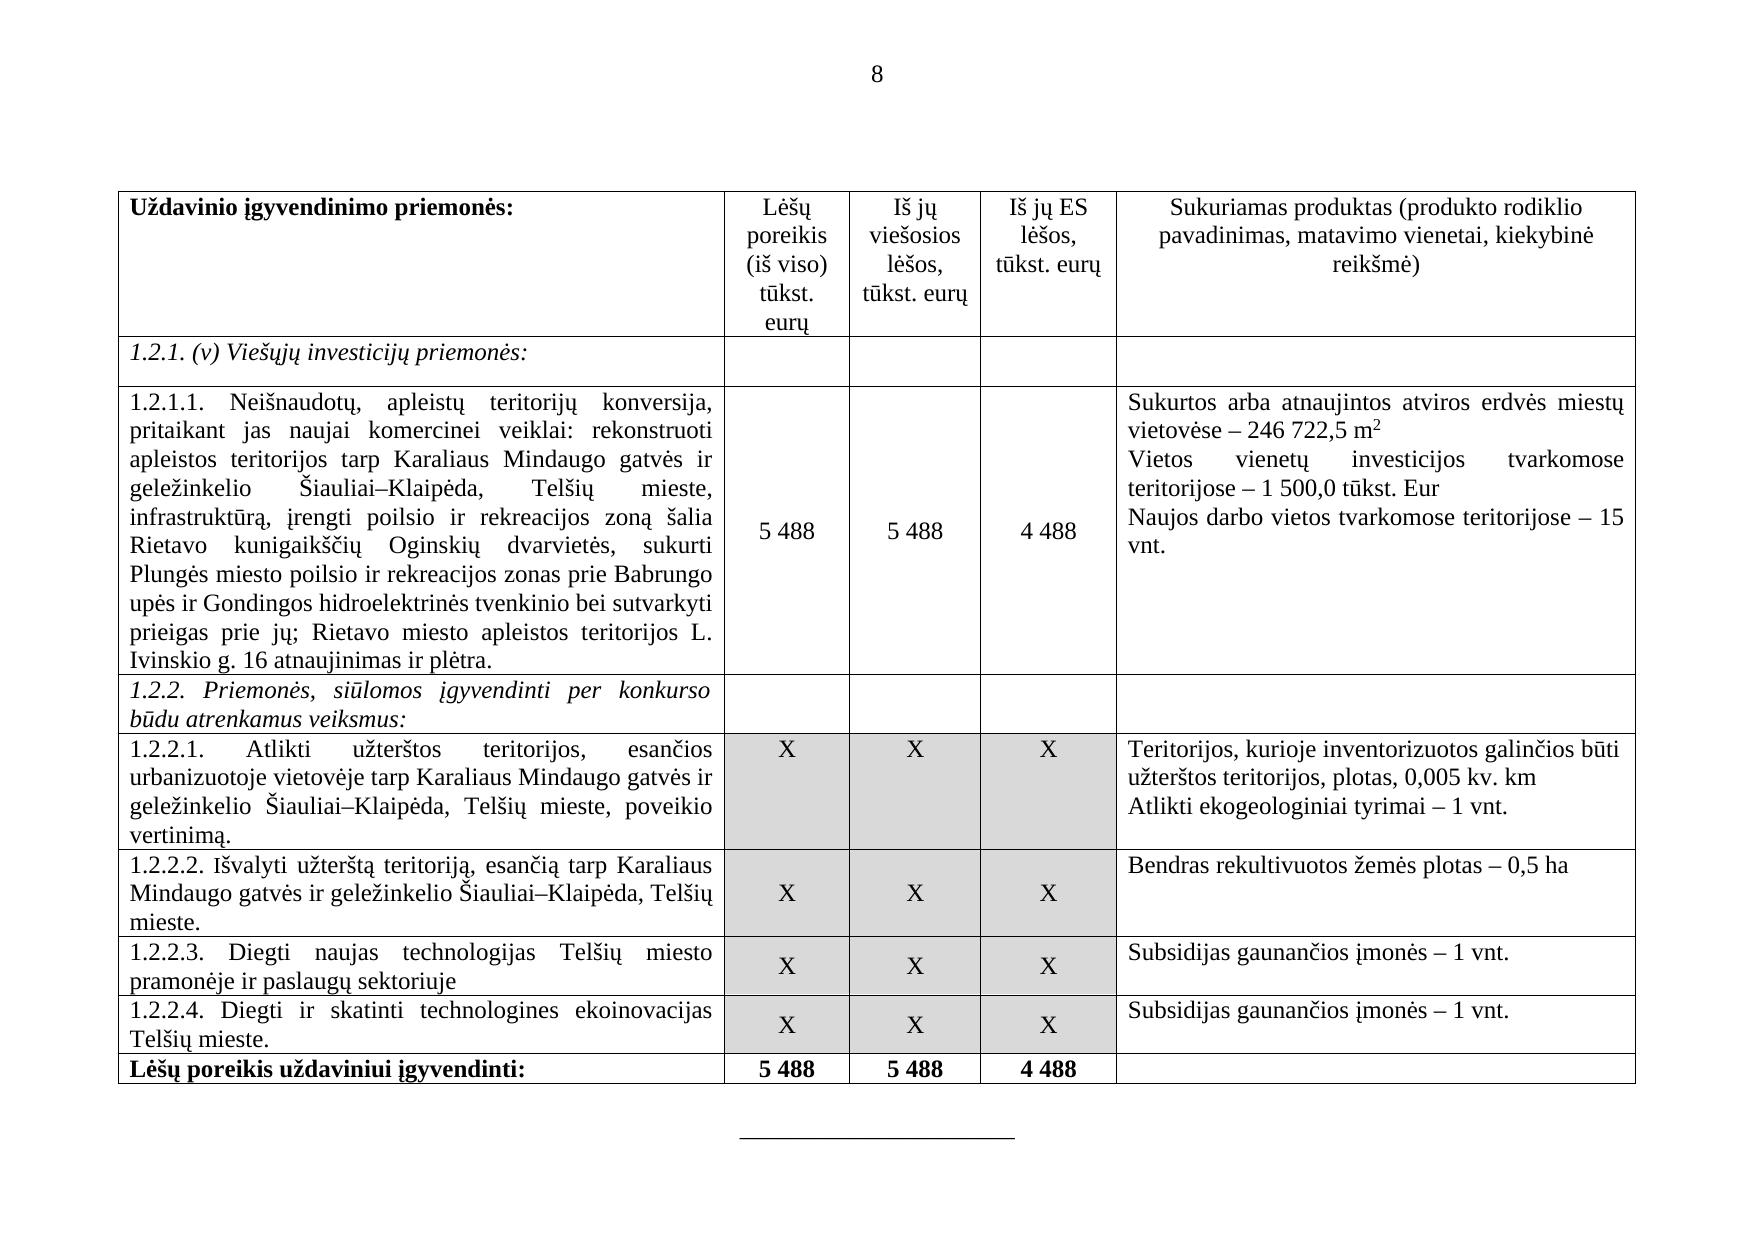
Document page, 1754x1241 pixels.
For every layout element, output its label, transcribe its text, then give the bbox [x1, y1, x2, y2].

table_cell Sukurtos arba atnaujintos atviros erdvės miestų vietovėse – 246 722,5 m2 Vietos vienetų investicijos tvarkomose teritorijose – 1 500,0 tūkst. Eur Naujos darbo vietos tvarkomose teritorijose – 15 vnt. [1117, 387, 1635, 674]
table_cell X [981, 734, 1116, 849]
table_cell Subsidijas gaunančios įmonės – 1 vnt. [1117, 937, 1635, 994]
table_cell [850, 337, 980, 386]
table_cell 4 488 [981, 387, 1116, 674]
table_cell X [725, 734, 849, 849]
table_header Uždavinio įgyvendinimo priemonės: [119, 192, 724, 336]
table_cell [981, 675, 1116, 733]
table_cell [850, 675, 980, 733]
table_cell Subsidijas gaunančios įmonės – 1 vnt. [1117, 996, 1635, 1053]
table_header Iš jų ES lėšos, tūkst. eurų [981, 192, 1116, 336]
table_cell [981, 337, 1116, 386]
table_cell [1117, 337, 1635, 386]
table_cell 5 488 [850, 1054, 980, 1083]
table_cell 1.2.2.4. Diegti ir skatinti technologines ekoinovacijas Telšių mieste. [119, 996, 724, 1053]
table_cell 5 488 [725, 387, 849, 674]
table_cell X [981, 937, 1116, 994]
table_header Iš jų viešosios lėšos, tūkst. eurų [850, 192, 980, 336]
table_cell X [850, 850, 980, 936]
table_cell 1.2.2.3. Diegti naujas technologijas Telšių miesto pramonėje ir paslaugų sektoriuje [119, 937, 724, 994]
table_cell X [850, 734, 980, 849]
table_cell [725, 337, 849, 386]
table_cell 1.2.2.2. Išvalyti užterštą teritoriją, esančią tarp Karaliaus Mindaugo gatvės ir geležinkelio Šiauliai–Klaipėda, Telšių mieste. [119, 850, 724, 936]
table_cell 1.2.2. Priemonės, siūlomos įgyvendinti per konkurso būdu atrenkamus veiksmus: [119, 675, 724, 733]
table_cell 4 488 [981, 1054, 1116, 1083]
table_cell X [850, 996, 980, 1053]
table_cell X [850, 937, 980, 994]
table_cell 5 488 [725, 1054, 849, 1083]
table_header Lėšų poreikis (iš viso) tūkst. eurų [725, 192, 849, 336]
table_cell X [725, 937, 849, 994]
table_header Sukuriamas produktas (produkto rodiklio pavadinimas, matavimo vienetai, kiekybinė reikšmė) [1117, 192, 1635, 336]
table_cell X [725, 996, 849, 1053]
table_cell Lėšų poreikis uždaviniui įgyvendinti: [119, 1054, 724, 1083]
table_cell 5 488 [850, 387, 980, 674]
text ______________________ [118, 1113, 1636, 1141]
table_cell Bendras rekultivuotos žemės plotas – 0,5 ha [1117, 850, 1635, 936]
table_cell X [981, 850, 1116, 936]
table_cell [725, 675, 849, 733]
table_cell 1.2.2.1. Atlikti užterštos teritorijos, esančios urbanizuotoje vietovėje tarp Karaliaus Mindaugo gatvės ir geležinkelio Šiauliai–Klaipėda, Telšių mieste, poveikio vertinimą. [119, 734, 724, 849]
table_cell 1.2.1. (v) Viešųjų investicijų priemonės: [119, 337, 724, 386]
table_cell [1117, 1054, 1635, 1083]
table_cell Teritorijos, kurioje inventorizuotos galinčios būti užterštos teritorijos, plotas, 0,005 kv. km Atlikti ekogeologiniai tyrimai – 1 vnt. [1117, 734, 1635, 849]
table_cell X [725, 850, 849, 936]
table_cell [1117, 675, 1635, 733]
table_cell X [981, 996, 1116, 1053]
table_cell 1.2.1.1. Neišnaudotų, apleistų teritorijų konversija, pritaikant jas naujai komercinei veiklai: rekonstruoti apleistos teritorijos tarp Karaliaus Mindaugo gatvės ir geležinkelio Šiauliai–Klaipėda, Telšių mieste, infrastruktūrą, įrengti poilsio ir rekreacijos zoną šalia Rietavo kunigaikščių Oginskių dvarvietės, sukurti Plungės miesto poilsio ir rekreacijos zonas prie Babrungo upės ir Gondingos hidroelektrinės tvenkinio bei sutvarkyti prieigas prie jų; Rietavo miesto apleistos teritorijos L. Ivinskio g. 16 atnaujinimas ir plėtra. [119, 387, 724, 674]
